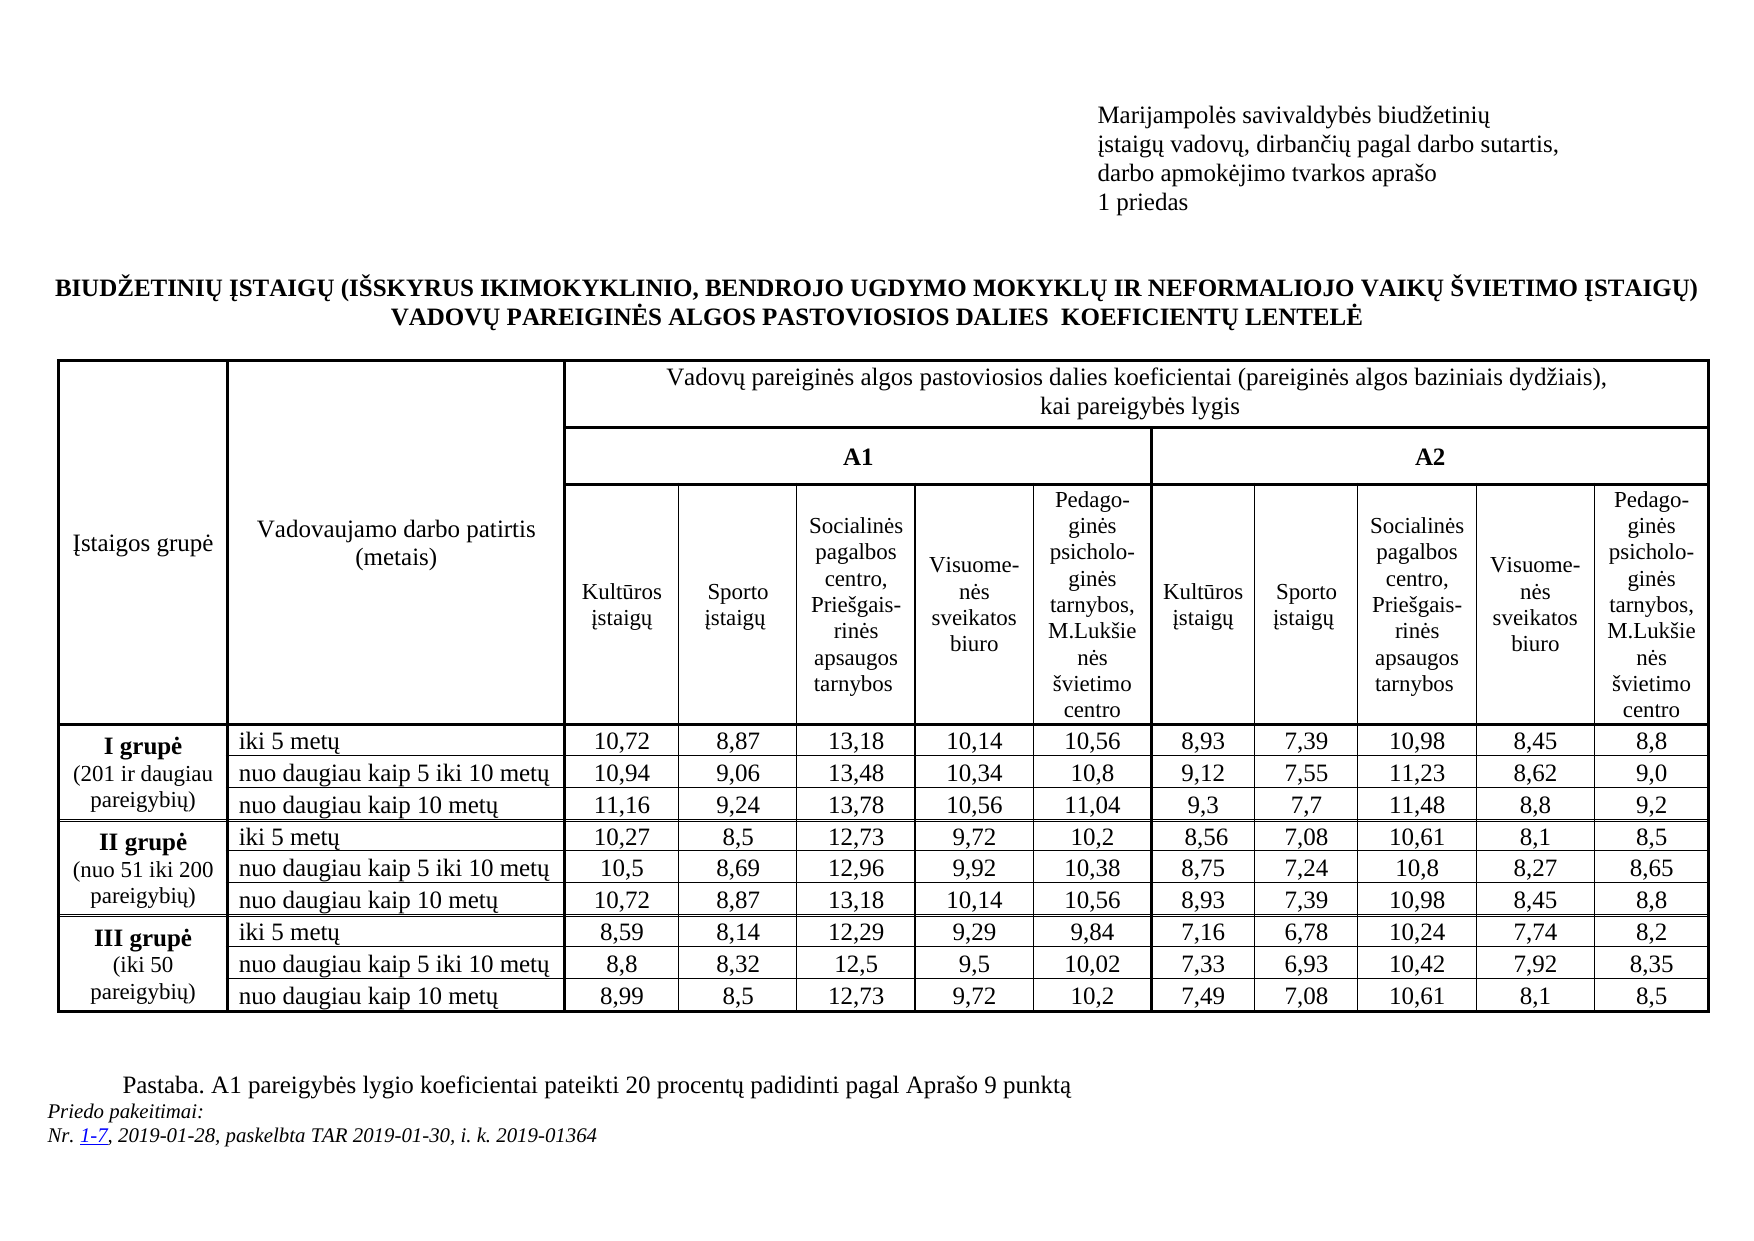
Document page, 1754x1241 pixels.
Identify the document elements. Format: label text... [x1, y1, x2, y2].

table_cell 6,93 [1255, 947, 1357, 978]
table_cell 10,38 [1034, 851, 1150, 882]
table_cell 10,14 [916, 883, 1033, 914]
table_cell 8,8 [566, 947, 678, 978]
table_cell 8,35 [1595, 947, 1707, 978]
table_cell 7,08 [1255, 822, 1357, 850]
table_cell nuo daugiau kaip 10 metų [229, 883, 563, 914]
table_cell 9,12 [1153, 756, 1254, 787]
table_cell 10,72 [566, 883, 678, 914]
table_cell 11,16 [566, 788, 678, 818]
table_cell 9,84 [1034, 917, 1150, 946]
table_cell I grupė (201 ir daugiau pareigybių) [60, 726, 226, 818]
table_cell 8,5 [1595, 822, 1707, 850]
table_cell 9,72 [916, 979, 1033, 1010]
table_cell Socialinės pagalbos centro, Priešgais-rinės apsaugos tarnybos [797, 486, 914, 723]
table_cell Kultūros įstaigų [566, 486, 678, 723]
table_cell Visuome-nės sveikatos biuro [916, 486, 1033, 723]
table_header Vadovaujamo darbo patirtis (metais) [229, 362, 563, 723]
table_cell Kultūros įstaigų [1153, 486, 1254, 723]
table_cell 8,87 [679, 726, 796, 755]
table_cell A2 [1153, 429, 1707, 482]
table_cell 8,56 [1153, 822, 1254, 850]
table_cell III grupė (iki 50 pareigybių) [60, 917, 226, 1010]
table_cell 8,75 [1153, 851, 1254, 882]
table_cell 8,59 [566, 917, 678, 946]
table_cell 10,72 [566, 726, 678, 755]
table_cell 12,73 [797, 822, 914, 850]
table_cell 8,1 [1477, 822, 1594, 850]
table_cell 10,61 [1358, 979, 1476, 1010]
table_cell iki 5 metų [229, 822, 563, 850]
table_cell 7,49 [1153, 979, 1254, 1010]
table_cell iki 5 metų [229, 917, 563, 946]
table_cell iki 5 metų [229, 726, 563, 755]
table_cell 8,45 [1477, 883, 1594, 914]
table_cell 9,0 [1595, 756, 1707, 787]
table_cell 11,23 [1358, 756, 1476, 787]
table_cell 8,27 [1477, 851, 1594, 882]
table_cell 8,87 [679, 883, 796, 914]
table_cell 8,14 [679, 917, 796, 946]
table_cell nuo daugiau kaip 5 iki 10 metų [229, 756, 563, 787]
table_cell 10,56 [916, 788, 1033, 818]
table_cell 12,29 [797, 917, 914, 946]
text Marijampolės savivaldybės biudžetinių [1097, 100, 1707, 129]
table_cell 7,08 [1255, 979, 1357, 1010]
table_cell 10,27 [566, 822, 678, 850]
table_cell 9,5 [916, 947, 1033, 978]
table_header Įstaigos grupė [60, 362, 226, 723]
table_cell 7,39 [1255, 726, 1357, 755]
table_cell 8,5 [1595, 979, 1707, 1010]
text 1 priedas [1097, 187, 1707, 215]
table_cell 8,69 [679, 851, 796, 882]
table_cell 10,02 [1034, 947, 1150, 978]
table_cell 10,98 [1358, 726, 1476, 755]
table_cell Sporto įstaigų [679, 486, 796, 723]
table_cell 8,8 [1595, 726, 1707, 755]
table_cell 10,94 [566, 756, 678, 787]
table_cell 9,72 [916, 822, 1033, 850]
table_cell nuo daugiau kaip 5 iki 10 metų [229, 947, 563, 978]
table_cell 7,7 [1255, 788, 1357, 818]
table_cell nuo daugiau kaip 10 metų [229, 979, 563, 1010]
text Pastaba. A1 pareigybės lygio koeficientai pateikti 20 procentų padidinti pagal Aprašo 9 punktą [47, 1070, 1707, 1099]
table_cell 10,14 [916, 726, 1033, 755]
table_cell 9,06 [679, 756, 796, 787]
table_cell 10,42 [1358, 947, 1476, 978]
table_cell 10,34 [916, 756, 1033, 787]
table_cell 7,55 [1255, 756, 1357, 787]
table_cell 13,48 [797, 756, 914, 787]
table_cell 9,24 [679, 788, 796, 818]
table_cell 10,5 [566, 851, 678, 882]
table_cell 10,8 [1034, 756, 1150, 787]
table_cell Visuome-nės sveikatos biuro [1477, 486, 1594, 723]
table_cell 10,8 [1358, 851, 1476, 882]
table_cell 9,2 [1595, 788, 1707, 818]
table_cell 9,29 [916, 917, 1033, 946]
table_cell 13,18 [797, 883, 914, 914]
table_cell nuo daugiau kaip 10 metų [229, 788, 563, 818]
table_cell II grupė (nuo 51 iki 200 pareigybių) [60, 822, 226, 914]
table_cell 8,45 [1477, 726, 1594, 755]
text darbo apmokėjimo tvarkos aprašo [1097, 158, 1707, 187]
table_cell 7,24 [1255, 851, 1357, 882]
table_cell 10,98 [1358, 883, 1476, 914]
table_cell 6,78 [1255, 917, 1357, 946]
text Nr. 1-7, 2019-01-28, paskelbta TAR 2019-01-30, i. k. 2019-01364 [47, 1123, 1707, 1147]
table_cell 8,99 [566, 979, 678, 1010]
table_cell 10,61 [1358, 822, 1476, 850]
table_cell 8,62 [1477, 756, 1594, 787]
table_cell 8,5 [679, 979, 796, 1010]
text įstaigų vadovų, dirbančių pagal darbo sutartis, [1097, 129, 1707, 158]
table_cell 8,65 [1595, 851, 1707, 882]
table_cell 8,8 [1477, 788, 1594, 818]
table_cell 12,96 [797, 851, 914, 882]
table_cell 9,3 [1153, 788, 1254, 818]
table_cell 13,78 [797, 788, 914, 818]
table_cell 8,93 [1153, 726, 1254, 755]
table_cell 8,32 [679, 947, 796, 978]
table_cell 7,16 [1153, 917, 1254, 946]
table_cell 8,93 [1153, 883, 1254, 914]
table_cell 10,56 [1034, 726, 1150, 755]
table_cell 12,5 [797, 947, 914, 978]
text Priedo pakeitimai: [47, 1099, 1707, 1123]
table_cell 7,74 [1477, 917, 1594, 946]
table_cell 10,56 [1034, 883, 1150, 914]
table_header Vadovų pareiginės algos pastoviosios dalies koeficientai (pareiginės algos baziniais dydžiais), kai pareigybės lygis [566, 362, 1707, 426]
table_cell 13,18 [797, 726, 914, 755]
table_cell 10,24 [1358, 917, 1476, 946]
table_cell 8,5 [679, 822, 796, 850]
table_cell 12,73 [797, 979, 914, 1010]
table_cell Pedago-ginės psicholo-ginės tarnybos, M.Lukšienės švietimo centro [1595, 486, 1707, 723]
table_cell Sporto įstaigų [1255, 486, 1357, 723]
table_cell 10,2 [1034, 822, 1150, 850]
text BIUDŽETINIŲ ĮSTAIGŲ (IŠSKYRUS IKIMOKYKLINIO, BENDROJO UGDYMO MOKYKLŲ IR NEFORMALIOJO VAIKŲ ŠVIETIMO ĮSTAIGŲ) VADOVŲ PAREIGINĖS ALGOS PASTOVIOSIOS DALIES KOEFICIENTŲ LENTELĖ [47, 273, 1707, 330]
table_cell Pedago-ginės psicholo-ginės tarnybos, M.Lukšienės švietimo centro [1034, 486, 1150, 723]
table_cell 8,2 [1595, 917, 1707, 946]
table_cell 8,1 [1477, 979, 1594, 1010]
table_cell 11,48 [1358, 788, 1476, 818]
table_cell 7,33 [1153, 947, 1254, 978]
table_cell 8,8 [1595, 883, 1707, 914]
table_cell 9,92 [916, 851, 1033, 882]
table_cell 11,04 [1034, 788, 1150, 818]
table_cell A1 [566, 429, 1150, 482]
table_cell Socialinės pagalbos centro, Priešgais-rinės apsaugos tarnybos [1358, 486, 1476, 723]
table_cell 7,92 [1477, 947, 1594, 978]
table_cell nuo daugiau kaip 5 iki 10 metų [229, 851, 563, 882]
table_cell 7,39 [1255, 883, 1357, 914]
table_cell 10,2 [1034, 979, 1150, 1010]
